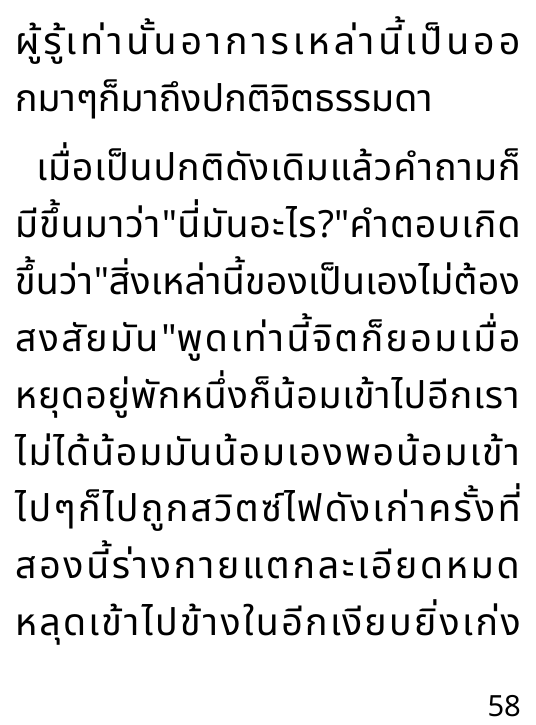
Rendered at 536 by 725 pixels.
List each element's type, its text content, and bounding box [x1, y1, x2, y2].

text เมื่อเป็นปกติดังเดิมแล้วคำถามก็มีขึ้นมาว่า"นี่มันอะไร?"คำตอบเกิดขึ้นว่า"สิ่งเหล่านี้ของเป็นเองไม่ต้องสงสัยมัน"พูดเท่านี้จิตก็ยอมเมื่อหยุดอยู่พักหนึ่งก็น้อมเข้าไปอีกเราไม่ได้น้อมมันน้อมเองพอน้อมเข้าไปๆก็ไปถูกสวิตซ์ไฟดังเก่าครั้งที่สองนี้ร่างกายแตกละเอียดหมดหลุดเข้าไปข้างในอีกเงียบยิ่งเก่ง [15, 141, 521, 652]
text ผู้รู้เท่านั้นอาการเหล่านี้เป็นออกมาๆก็มาถึงปกติจิตธรรมดา [15, 15, 521, 128]
